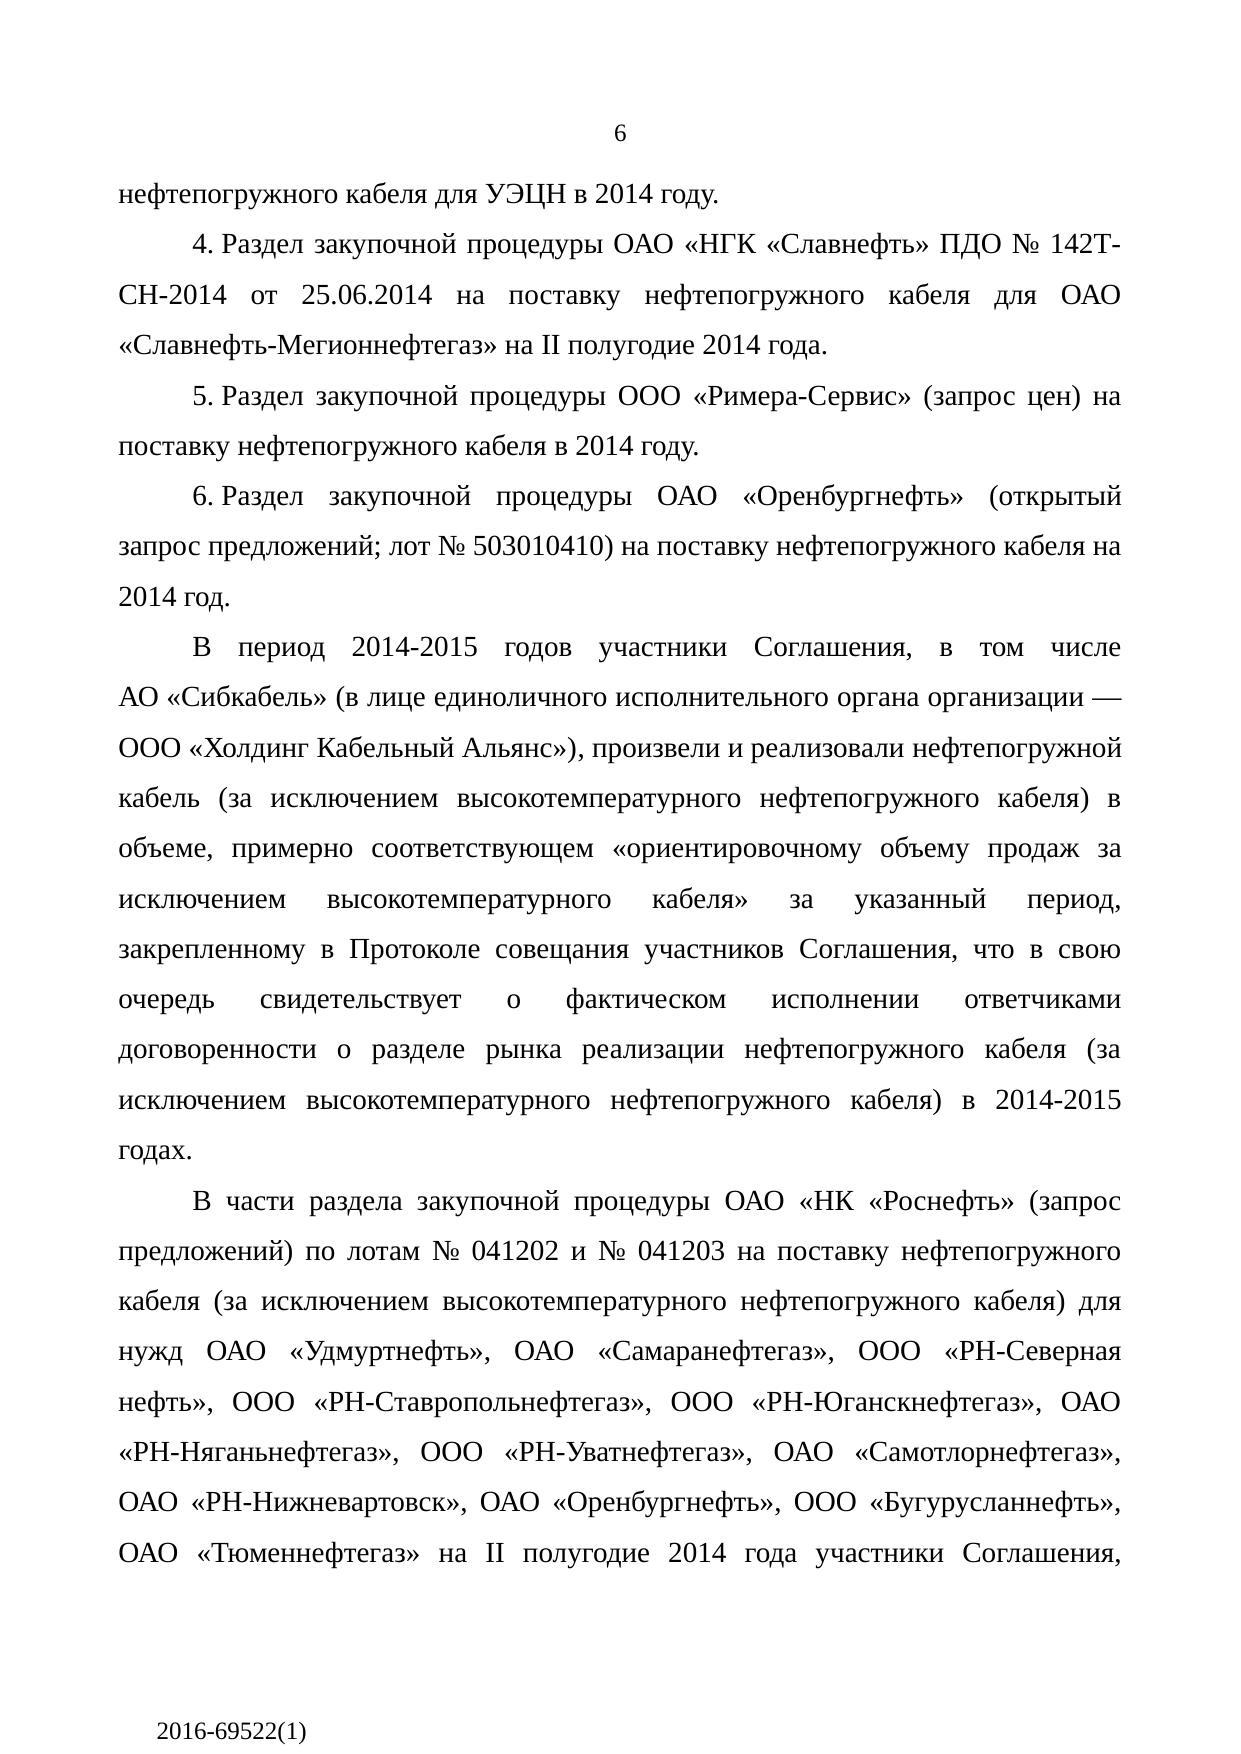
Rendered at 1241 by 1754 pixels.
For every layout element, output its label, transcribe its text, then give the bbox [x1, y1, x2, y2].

text 5. Раздел закупочной процедуры ООО «Римера-Сервис» (запрос цен) на поставку нефтепогружного кабеля в 2014 году. [118, 378, 1122, 461]
text В период 2014-2015 годов участники Соглашения, в том числе АО «Сибкабель» (в лице единоличного исполнительного органа организации — ООО «Холдинг Кабельный Альянс»), произвели и реализовали нефтепогружной кабель (за исключением высокотемпературного нефтепогружного кабеля) в объеме, примерно соответствующем «ориентировочному объему продаж за исключением высокотемпературного кабеля» за указанный период, закрепленному в Протоколе совещания участников Соглашения, что в свою очередь свидетельствует о фактическом исполнении ответчиками договоренности о разделе рынка реализации нефтепогружного кабеля (за исключением высокотемпературного нефтепогружного кабеля) в 2014-2015 годах. [118, 629, 1122, 1166]
text В части раздела закупочной процедуры ОАО «НК «Роснефть» (запрос предложений) по лотам № 041202 и № 041203 на поставку нефтепогружного кабеля (за исключением высокотемпературного нефтепогружного кабеля) для нужд ОАО «Удмуртнефть», ОАО «Самаранефтегаз», ООО «РН-Северная нефть», ООО «РН-Ставропольнефтегаз», ООО «РН-Юганскнефтегаз», ОАО «РН-Няганьнефтегаз», ООО «РН-Уватнефтегаз», ОАО «Самотлорнефтегаз», ОАО «РН-Нижневартовск», ОАО «Оренбургнефть», ООО «Бугурусланнефть», ОАО «Тюменнефтегаз» на II полугодие 2014 года участники Соглашения, [118, 1183, 1122, 1568]
text 6. Раздел закупочной процедуры ОАО «Оренбургнефть» (открытый запрос предложений; лот № 503010410) на поставку нефтепогружного кабеля на 2014 год. [118, 478, 1122, 612]
text 4. Раздел закупочной процедуры ОАО «НГК «Славнефть» ПДО № 142Т-СН-2014 от 25.06.2014 на поставку нефтепогружного кабеля для ОАО «Славнефть-Мегионнефтегаз» на II полугодие 2014 года. [118, 227, 1122, 361]
text нефтепогружного кабеля для УЭЦН в 2014 году. [118, 176, 1122, 210]
